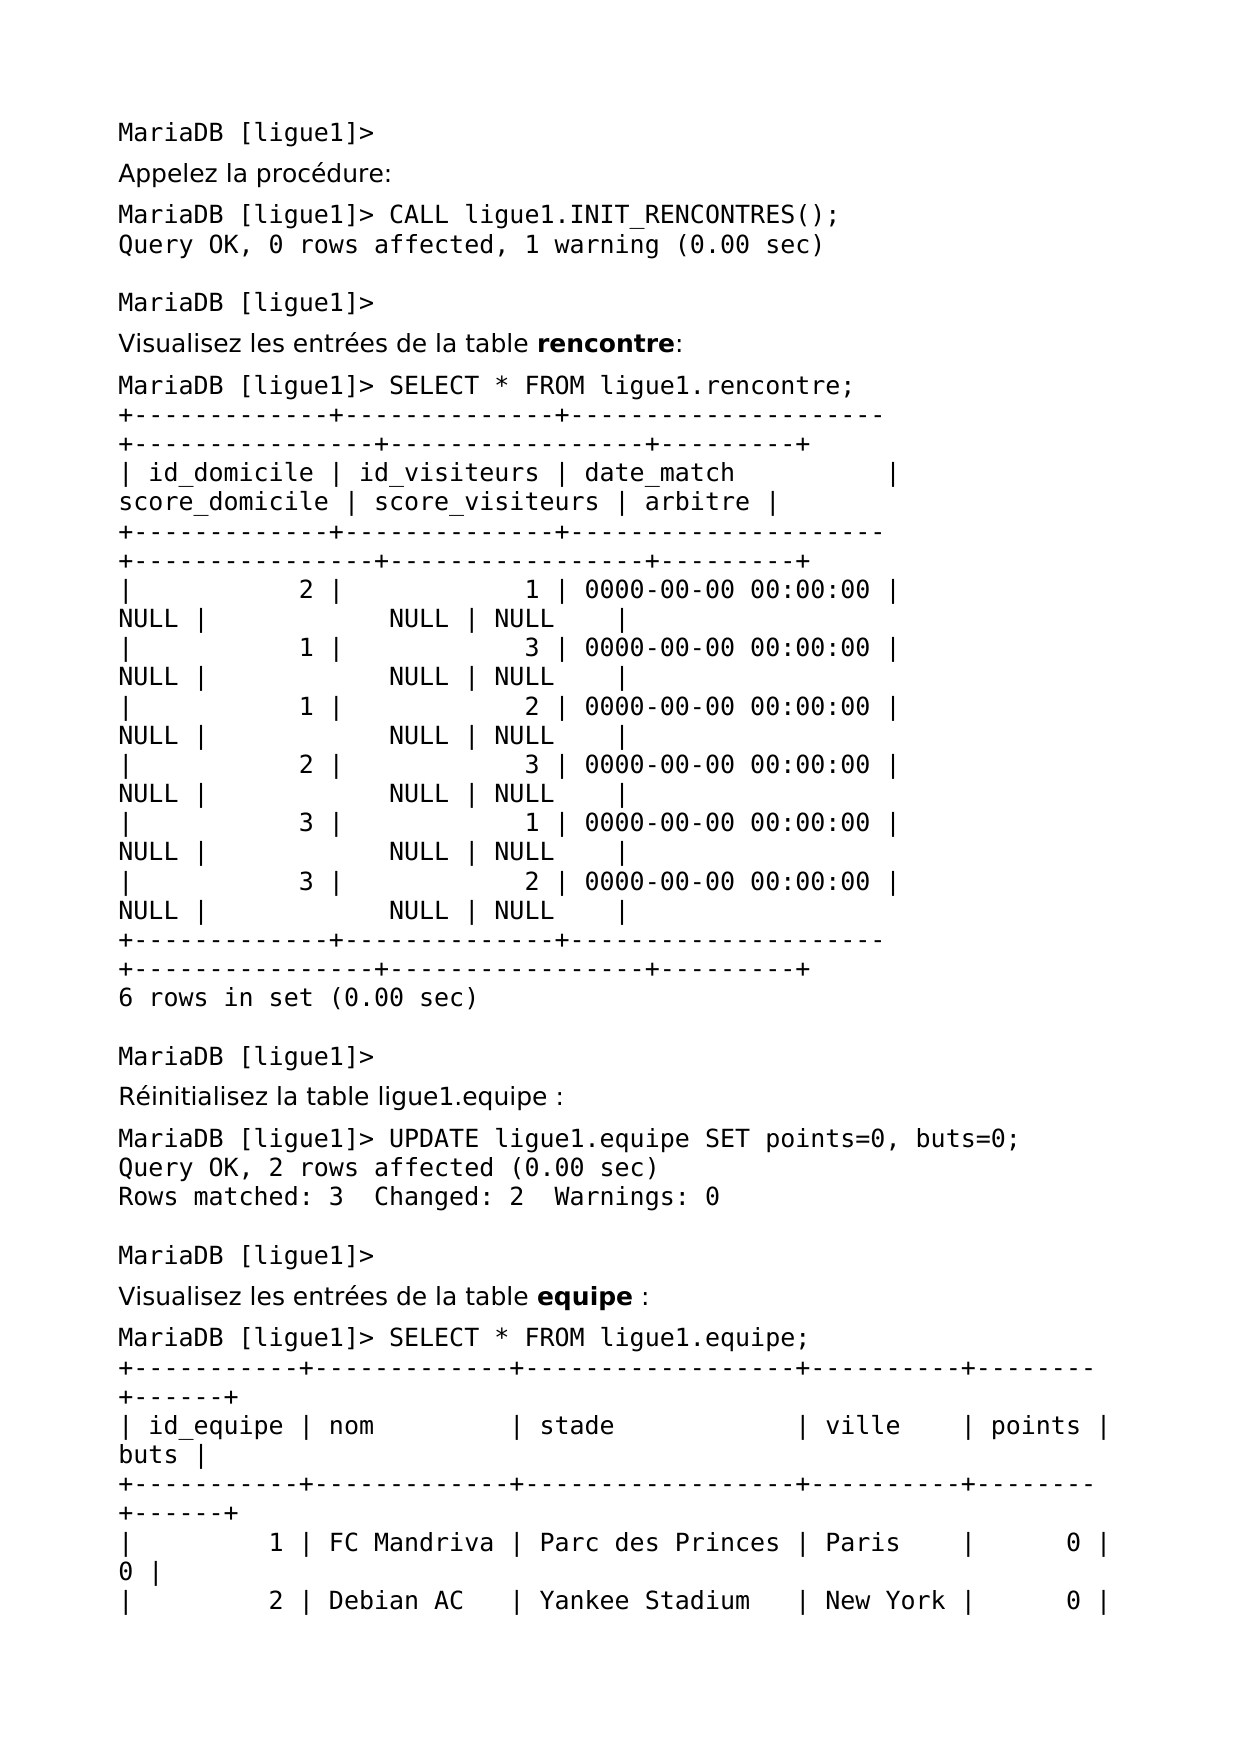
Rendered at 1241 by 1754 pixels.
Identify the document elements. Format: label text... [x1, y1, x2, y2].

text MariaDB [ligue1]> [118, 118, 1122, 147]
text MariaDB [ligue1]> CALL ligue1.INIT_RENCONTRES(); Query OK, 0 rows affected, 1 warning (0.00 sec) MariaDB [ligue1]> [118, 201, 1122, 317]
text Visualisez les entrées de la table rencontre: [118, 329, 1122, 358]
text Visualisez les entrées de la table equipe : [118, 1282, 1122, 1311]
text Réinitialisez la table ligue1.equipe : [118, 1083, 1122, 1112]
text MariaDB [ligue1]> UPDATE ligue1.equipe SET points=0, buts=0; Query OK, 2 rows affected (0.00 sec) Rows matched: 3 Changed: 2 Warnings: 0 MariaDB [ligue1]> [118, 1124, 1122, 1270]
text MariaDB [ligue1]> SELECT * FROM ligue1.rencontre; +-------------+--------------+---------------------+----------------+-----------------+---------+ | id_domicile | id_visiteurs | date_match | score_domicile | score_visiteurs | arbitre | +-------------+--------------+---------------------+----------------+-----------------+---------+ | 2 | 1 | 0000-00-00 00:00:00 | NULL | NULL | NULL | | 1 | 3 | 0000-00-00 00:00:00 | NULL | NULL | NULL | | 1 | 2 | 0000-00-00 00:00:00 | NULL | NULL | NULL | | 2 | 3 | 0000-00-00 00:00:00 | NULL | NULL | NULL | | 3 | 1 | 0000-00-00 00:00:00 | NULL | NULL | NULL | | 3 | 2 | 0000-00-00 00:00:00 | NULL | NULL | NULL | +-------------+--------------+---------------------+----------------+-----------------+---------+ 6 rows in set (0.00 sec) MariaDB [ligue1]> [118, 371, 1122, 1071]
text MariaDB [ligue1]> SELECT * FROM ligue1.equipe; +-----------+-------------+------------------+----------+--------+------+ | id_equipe | nom | stade | ville | points | buts | +-----------+-------------+------------------+----------+--------+------+ | 1 | FC Mandriva | Parc des Princes | Paris | 0 | 0 | | 2 | Debian AC | Yankee Stadium | New York | 0 | [118, 1323, 1122, 1615]
text Appelez la procédure: [118, 159, 1122, 188]
